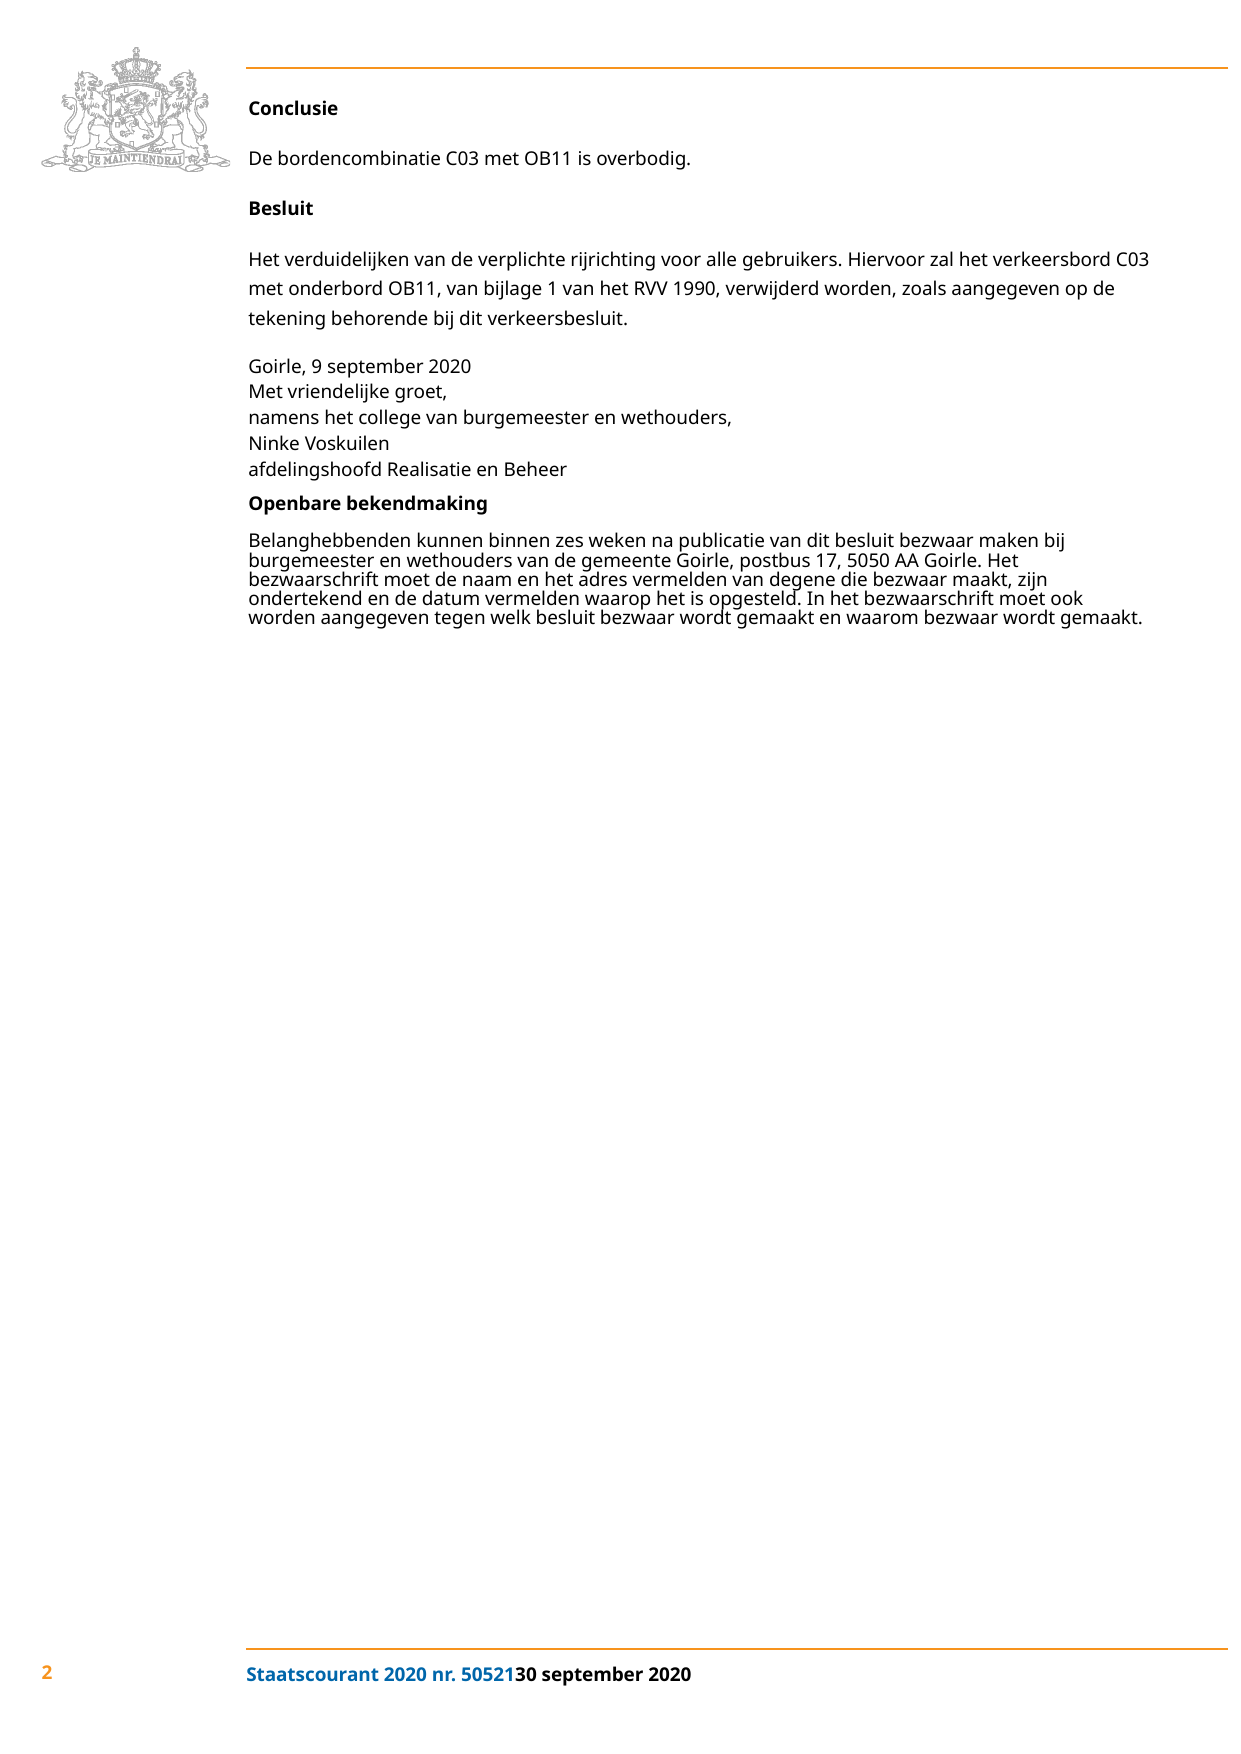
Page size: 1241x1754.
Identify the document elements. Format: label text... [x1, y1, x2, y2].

text De bordencombinatie C03 met OB11 is overbodig. [248, 145, 1152, 171]
text Conclusie [248, 95, 1152, 121]
text afdelingshoofd Realisatie en Beheer [248, 456, 1152, 482]
text Belanghebbenden kunnen binnen zes weken na publicatie van dit besluit bezwaar maken bij burgemeester en wethouders van de gemeente Goirle, postbus 17, 5050 AA Goirle. Het bezwaarschrift moet de naam en het adres vermelden van degene die bezwaar maakt, zijn ondertekend en de datum vermelden waarop het is opgesteld. In het bezwaarschrift moet ook worden aangegeven tegen welk besluit bezwaar wordt gemaakt en waarom bezwaar wordt gemaakt. [248, 532, 1152, 629]
text Het verduidelijken van de verplichte rijrichting voor alle gebruikers. Hiervoor zal het verkeersbord C03 met onderbord OB11, van bijlage 1 van het RVV 1990, verwijderd worden, zoals aangegeven op de tekening behorende bij dit verkeersbesluit. [248, 246, 1152, 331]
text Met vriendelijke groet, [248, 379, 1152, 404]
text Goirle, 9 september 2020 [248, 353, 1152, 379]
text namens het college van burgemeester en wethouders, [248, 404, 1152, 430]
text Besluit [248, 196, 1152, 221]
text Openbare bekendmaking [248, 495, 1152, 514]
picture [41, 47, 231, 172]
text Ninke Voskuilen [248, 430, 1152, 456]
